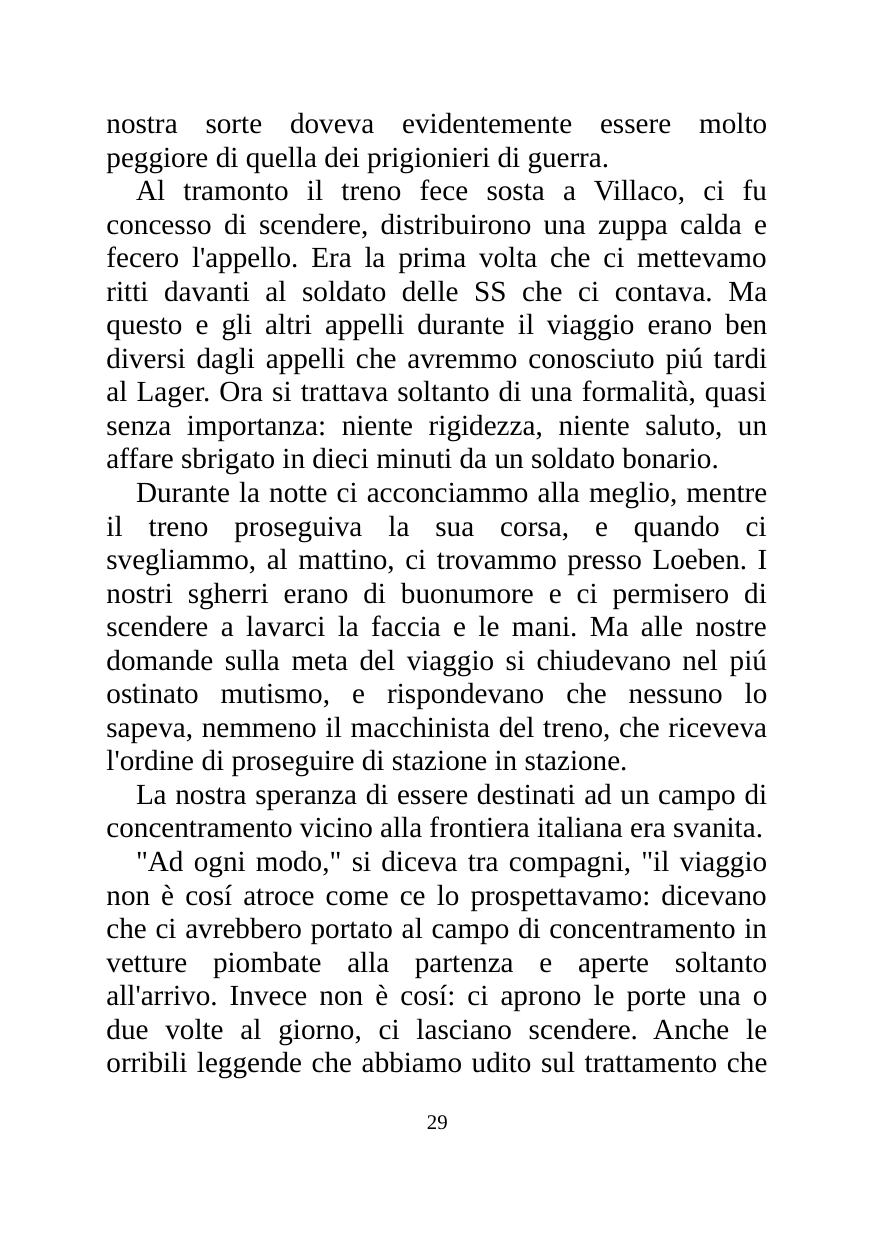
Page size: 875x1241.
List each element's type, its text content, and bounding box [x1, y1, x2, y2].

text Al tramonto il treno fece sosta a Villaco, ci fu concesso di scendere, distribuirono una zuppa calda e fecero l'appello. Era la prima volta che ci mettevamo ritti davanti al soldato delle SS che ci contava. Ma questo e gli altri appelli durante il viaggio erano ben diversi dagli appelli che avremmo conosciuto piú tardi al Lager. Ora si trattava soltanto di una formalità, quasi senza importanza: niente rigidezza, niente saluto, un affare sbrigato in dieci minuti da un soldato bonario. [106, 173, 768, 475]
text Durante la notte ci acconciammo alla meglio, mentre il treno proseguiva la sua corsa, e quando ci svegliammo, al mattino, ci trovammo presso Loeben. I nostri sgherri erano di buonumore e ci permisero di scendere a lavarci la faccia e le mani. Ma alle nostre domande sulla meta del viaggio si chiudevano nel piú ostinato mutismo, e rispondevano che nessuno lo sapeva, nemmeno il macchinista del treno, che riceveva l'ordine di proseguire di stazione in stazione. [106, 475, 768, 777]
text "Ad ogni modo," si diceva tra compagni, "il viaggio non è cosí atroce come ce lo prospettavamo: dicevano che ci avrebbero portato al campo di concentramento in vetture piombate alla partenza e aperte soltanto all'arrivo. Invece non è cosí: ci aprono le porte una o due volte al giorno, ci lasciano scendere. Anche le orribili leggende che abbiamo udito sul trattamento che [106, 844, 768, 1079]
text La nostra speranza di essere destinati ad un campo di concentramento vicino alla frontiera italiana era svanita. [106, 777, 768, 844]
text nostra sorte doveva evidentemente essere molto peggiore di quella dei prigionieri di guerra. [106, 106, 768, 173]
